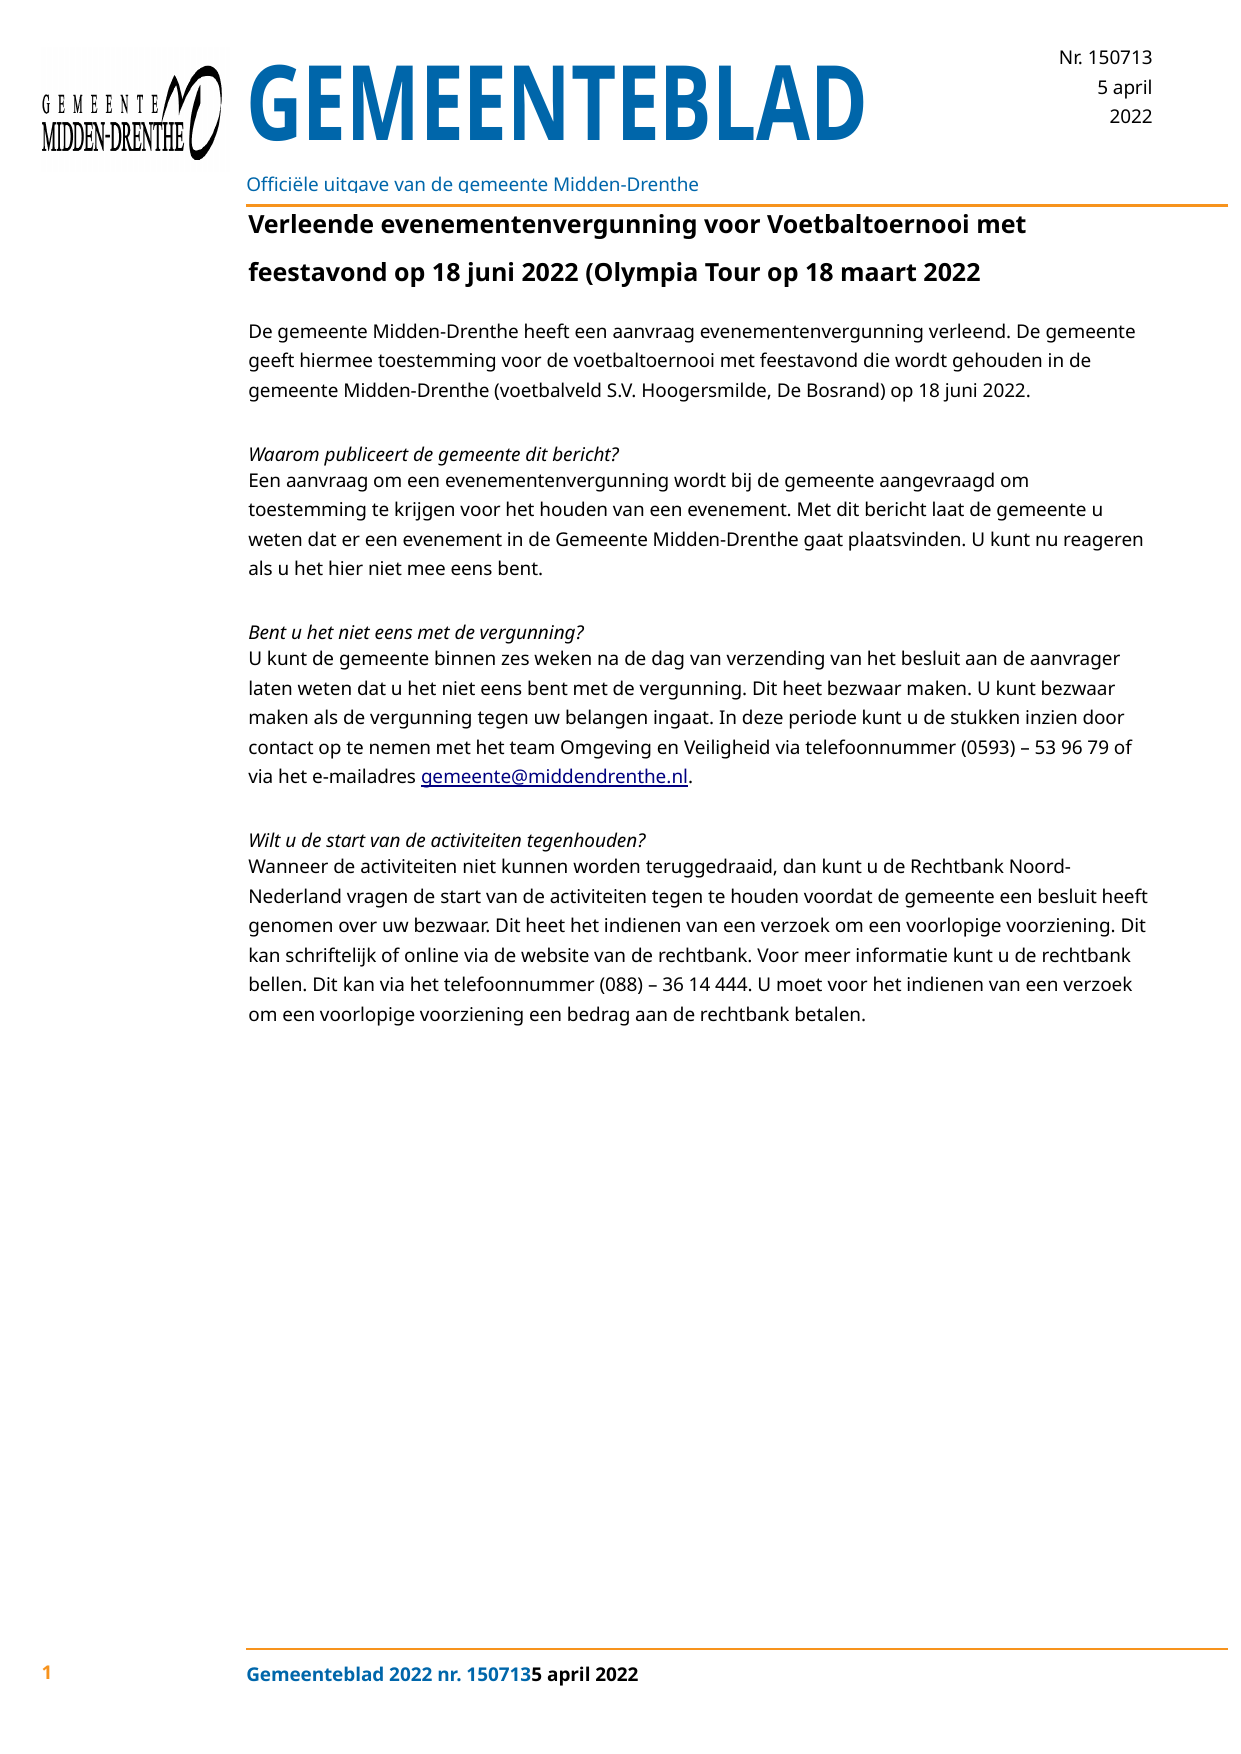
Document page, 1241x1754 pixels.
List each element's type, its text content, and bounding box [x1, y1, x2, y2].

text Een aanvraag om een evenementenvergunning wordt bij de gemeente aangevraagd om toestemming te krijgen voor het houden van een evenement. Met dit bericht laat de gemeente u weten dat er een evenement in de Gemeente Midden-Drenthe gaat plaatsvinden. U kunt nu reageren als u het hier niet mee eens bent. [248, 467, 1152, 581]
picture [41, 47, 231, 172]
text U kunt de gemeente binnen zes weken na de dag van verzending van het besluit aan de aanvrager laten weten dat u het niet eens bent met de vergunning. Dit heet bezwaar maken. U kunt bezwaar maken als de vergunning tegen uw belangen ingaat. In deze periode kunt u de stukken inzien door contact op te nemen met het team Omgeving en Veiligheid via telefoonnummer (0593) – 53 96 79 of via het e-mailadres gemeente@middendrenthe.nl. [248, 645, 1152, 789]
text Bent u het niet eens met de vergunning? [248, 619, 1152, 645]
text De gemeente Midden-Drenthe heeft een aanvraag evenementenvergunning verleend. De gemeente geeft hiermee toestemming voor de voetbaltoernooi met feestavond die wordt gehouden in de gemeente Midden-Drenthe (voetbalveld S.V. Hoogersmilde, De Bosrand) op 18 juni 2022. [248, 318, 1152, 403]
text Wanneer de activiteiten niet kunnen worden teruggedraaid, dan kunt u de Rechtbank Noord-Nederland vragen de start van de activiteiten tegen te houden voordat de gemeente een besluit heeft genomen over uw bezwaar. Dit heet het indienen van een verzoek om een voorlopige voorziening. Dit kan schriftelijk of online via de website van de rechtbank. Voor meer informatie kunt u de rechtbank bellen. Dit kan via het telefoonnummer (088) – 36 14 444. U moet voor het indienen van een verzoek om een voorlopige voorziening een bedrag aan de rechtbank betalen. [248, 853, 1152, 1027]
text Wilt u de start van de activiteiten tegenhouden? [248, 827, 1152, 853]
text Waarom publiceert de gemeente dit bericht? [248, 441, 1152, 467]
text Verleende evenementenvergunning voor Voetbaltoernooi met feestavond op 18 juni 2022 (Olympia Tour op 18 maart 2022 [248, 207, 1152, 288]
